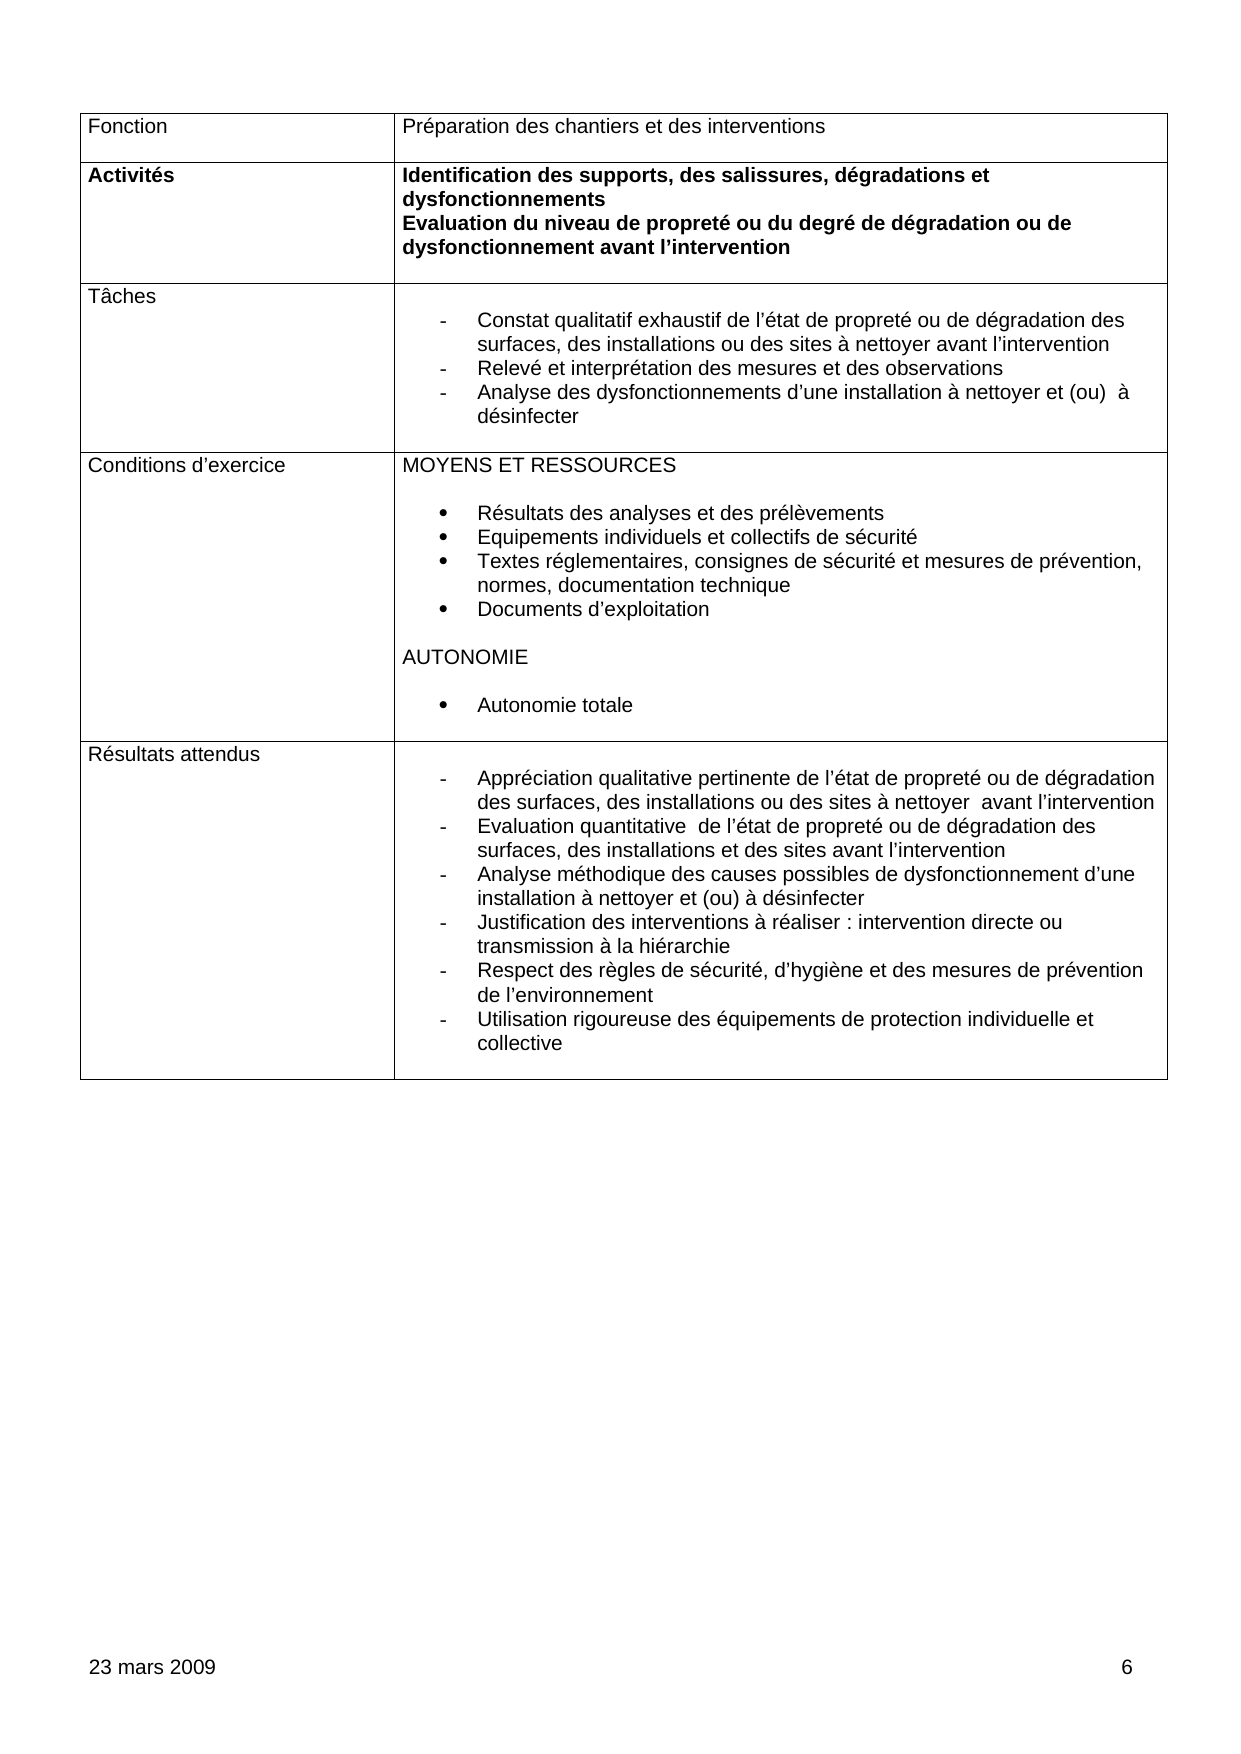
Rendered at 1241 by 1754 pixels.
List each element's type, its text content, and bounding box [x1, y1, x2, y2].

table_cell MOYENS ET RESSOURCES Résultats des analyses et des prélèvements Equipements individuels et collectifs de sécurité Textes réglementaires, consignes de sécurité et mesures de prévention, normes, documentation technique Documents d’exploitation AUTONOMIE Autonomie totale [395, 453, 1167, 741]
table_cell Tâches [81, 284, 394, 452]
table_cell Résultats attendus [81, 742, 394, 1078]
table_cell Identification des supports, des salissures, dégradations et dysfonctionnements Evaluation du niveau de propreté ou du degré de dégradation ou de dysfonctionnement avant l’intervention [395, 163, 1167, 282]
table_cell Conditions d’exercice [81, 453, 394, 741]
table_cell Activités [81, 163, 394, 282]
table_header Préparation des chantiers et des interventions [395, 114, 1167, 162]
table_cell Constat qualitatif exhaustif de l’état de propreté ou de dégradation des surfaces, des installations ou des sites à nettoyer avant l’intervention Relevé et interprétation des mesures et des observations Analyse des dysfonctionnements d’une installation à nettoyer et (ou) à désinfecter [395, 284, 1167, 452]
table_header Fonction [81, 114, 394, 162]
table_cell Appréciation qualitative pertinente de l’état de propreté ou de dégradation des surfaces, des installations ou des sites à nettoyer avant l’intervention Evaluation quantitative de l’état de propreté ou de dégradation des surfaces, des installations et des sites avant l’intervention Analyse méthodique des causes possibles de dysfonctionnement d’une installation à nettoyer et (ou) à désinfecter Justification des interventions à réaliser : intervention directe ou transmission à la hiérarchie Respect des règles de sécurité, d’hygiène et des mesures de prévention de l’environnement Utilisation rigoureuse des équipements de protection individuelle et collective [395, 742, 1167, 1078]
